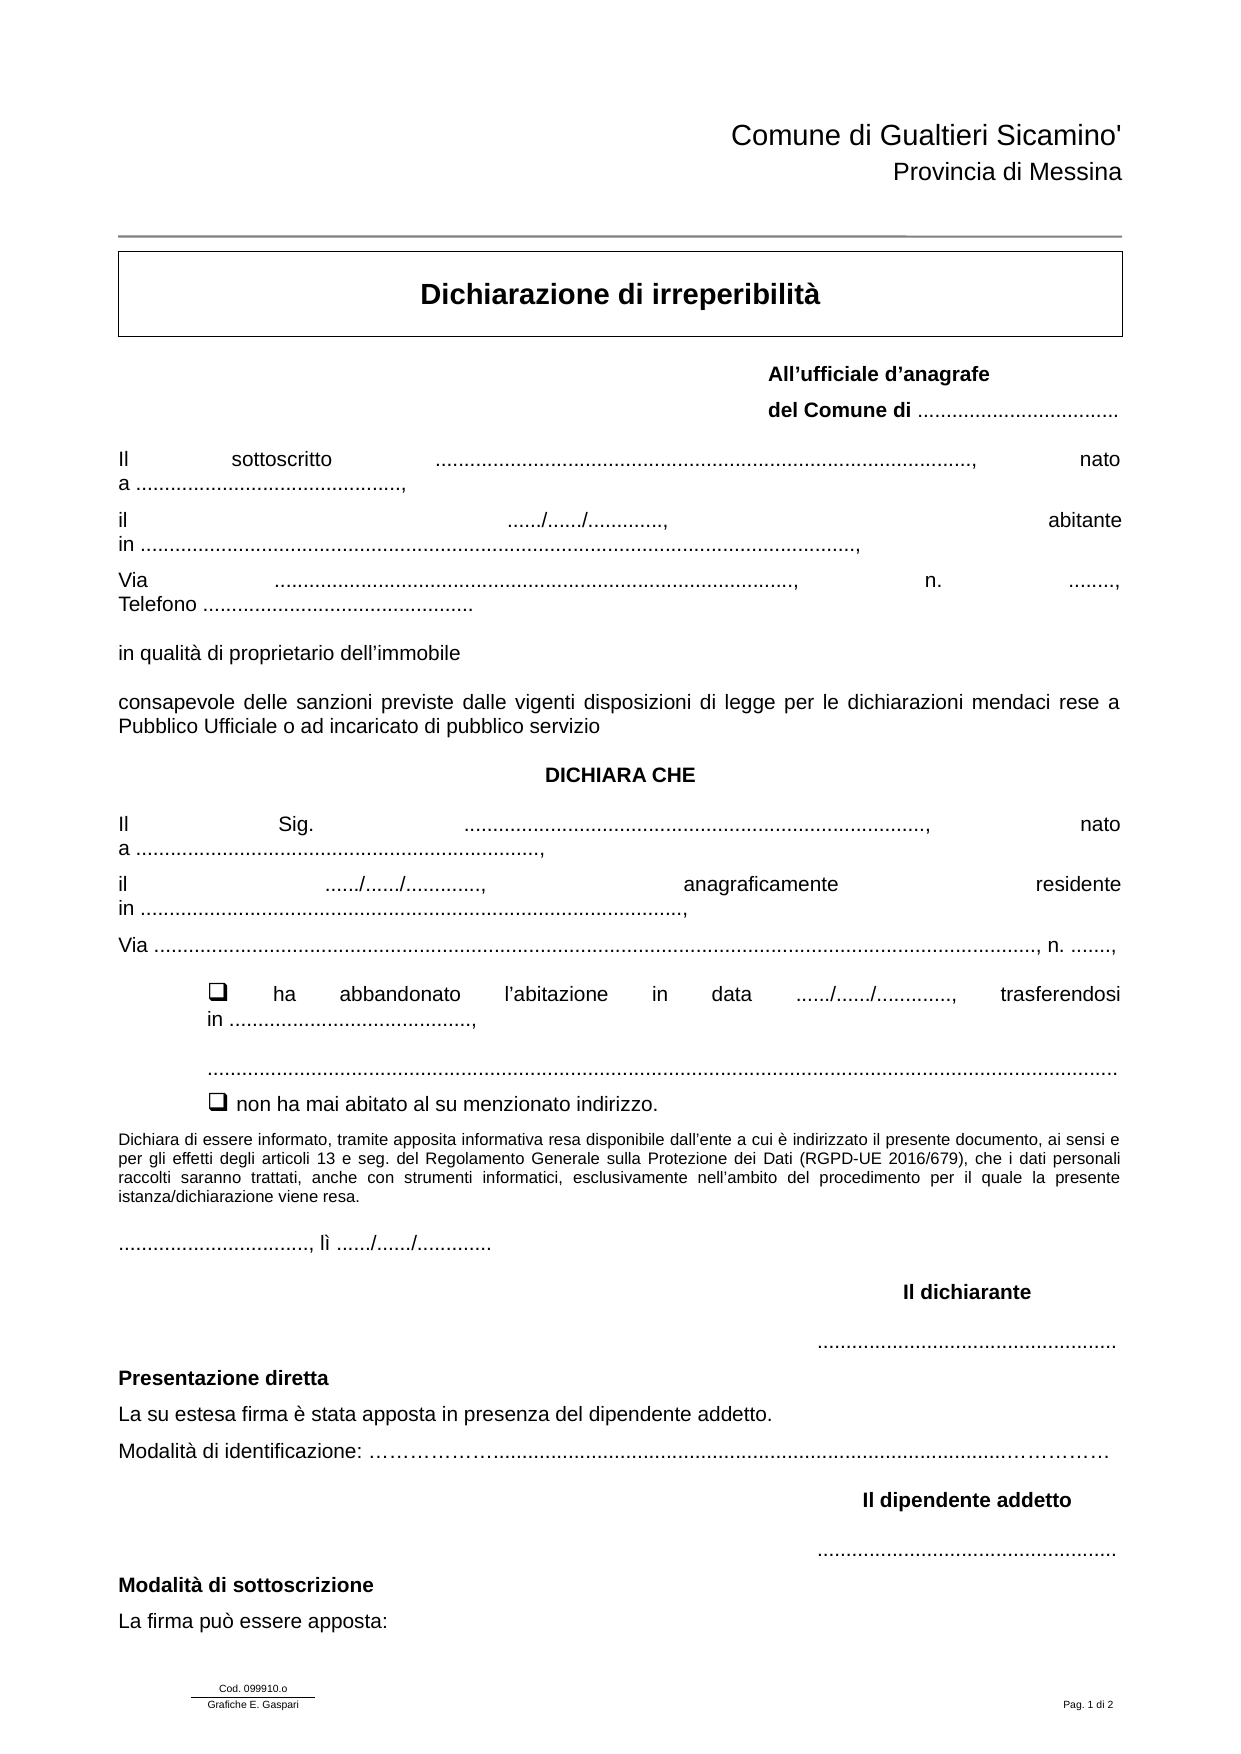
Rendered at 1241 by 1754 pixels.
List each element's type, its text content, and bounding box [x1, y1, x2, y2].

subtitle Il sottoscritto ............................................................................................., nato a .............................................., [118, 447, 1122, 495]
text  ha abbandonato l’abitazione in data ....../....../............., trasferendosi in .........................................., [207, 982, 1122, 1031]
subtitle Via .........................................................................................., n. ........, Telefono ............................................... [118, 568, 1122, 616]
text Comune di Gualtieri Sicamino' [118, 118, 1122, 152]
subtitle consapevole delle sanzioni previste dalle vigenti disposizioni di legge per le dichiarazioni mendaci rese a Pubblico Ufficiale o ad incaricato di pubblico servizio [118, 690, 1122, 738]
table_header Dichiarazione di irreperibilità [119, 252, 1122, 336]
text ................................., lì ....../....../............. [118, 1231, 1122, 1255]
subtitle DICHIARA CHE [118, 763, 1122, 787]
text Il dipendente addetto [812, 1487, 1122, 1511]
text Provincia di Messina [118, 157, 1122, 185]
text Dichiara di essere informato, tramite apposita informativa resa disponibile dall’ente a cui è indirizzato il presente documento, ai sensi e per gli effetti degli articoli 13 e seg. del Regolamento Generale sulla Protezione dei Dati (RGPD-UE 2016/679), che i dati personali raccolti saranno trattati, anche con strumenti informatici, esclusivamente nell’ambito del procedimento per il quale la presente istanza/dichiarazione viene resa. [118, 1129, 1122, 1206]
text .............................................................................................................................................................. [207, 1056, 1122, 1079]
text .................................................... [812, 1536, 1122, 1560]
subtitle All’ufficiale d’anagrafe [768, 362, 1122, 386]
text Il dichiarante [812, 1280, 1122, 1304]
subtitle del Comune di ................................... [768, 398, 1122, 422]
text Via ........................................................................................................................................................., n. ......., [118, 933, 1122, 957]
subtitle in qualità di proprietario dell’immobile [118, 641, 1122, 665]
text  non ha mai abitato al su menzionato indirizzo. [207, 1092, 1122, 1117]
text Modalità di sottoscrizione [118, 1573, 1122, 1597]
text Modalità di identificazione: ……………….........................................................................................…………… [118, 1438, 1122, 1462]
text Il Sig. ................................................................................, nato a ......................................................................, [118, 812, 1122, 860]
text La firma può essere apposta: [118, 1609, 1122, 1633]
text .................................................... [812, 1329, 1122, 1353]
subtitle Presentazione diretta [118, 1366, 1122, 1389]
text La su estesa firma è stata apposta in presenza del dipendente addetto. [118, 1402, 1122, 1426]
text il ....../....../............., anagraficamente residente in .............................................................................................., [118, 872, 1122, 920]
subtitle il ....../....../............., abitante in ............................................................................................................................, [118, 508, 1122, 556]
